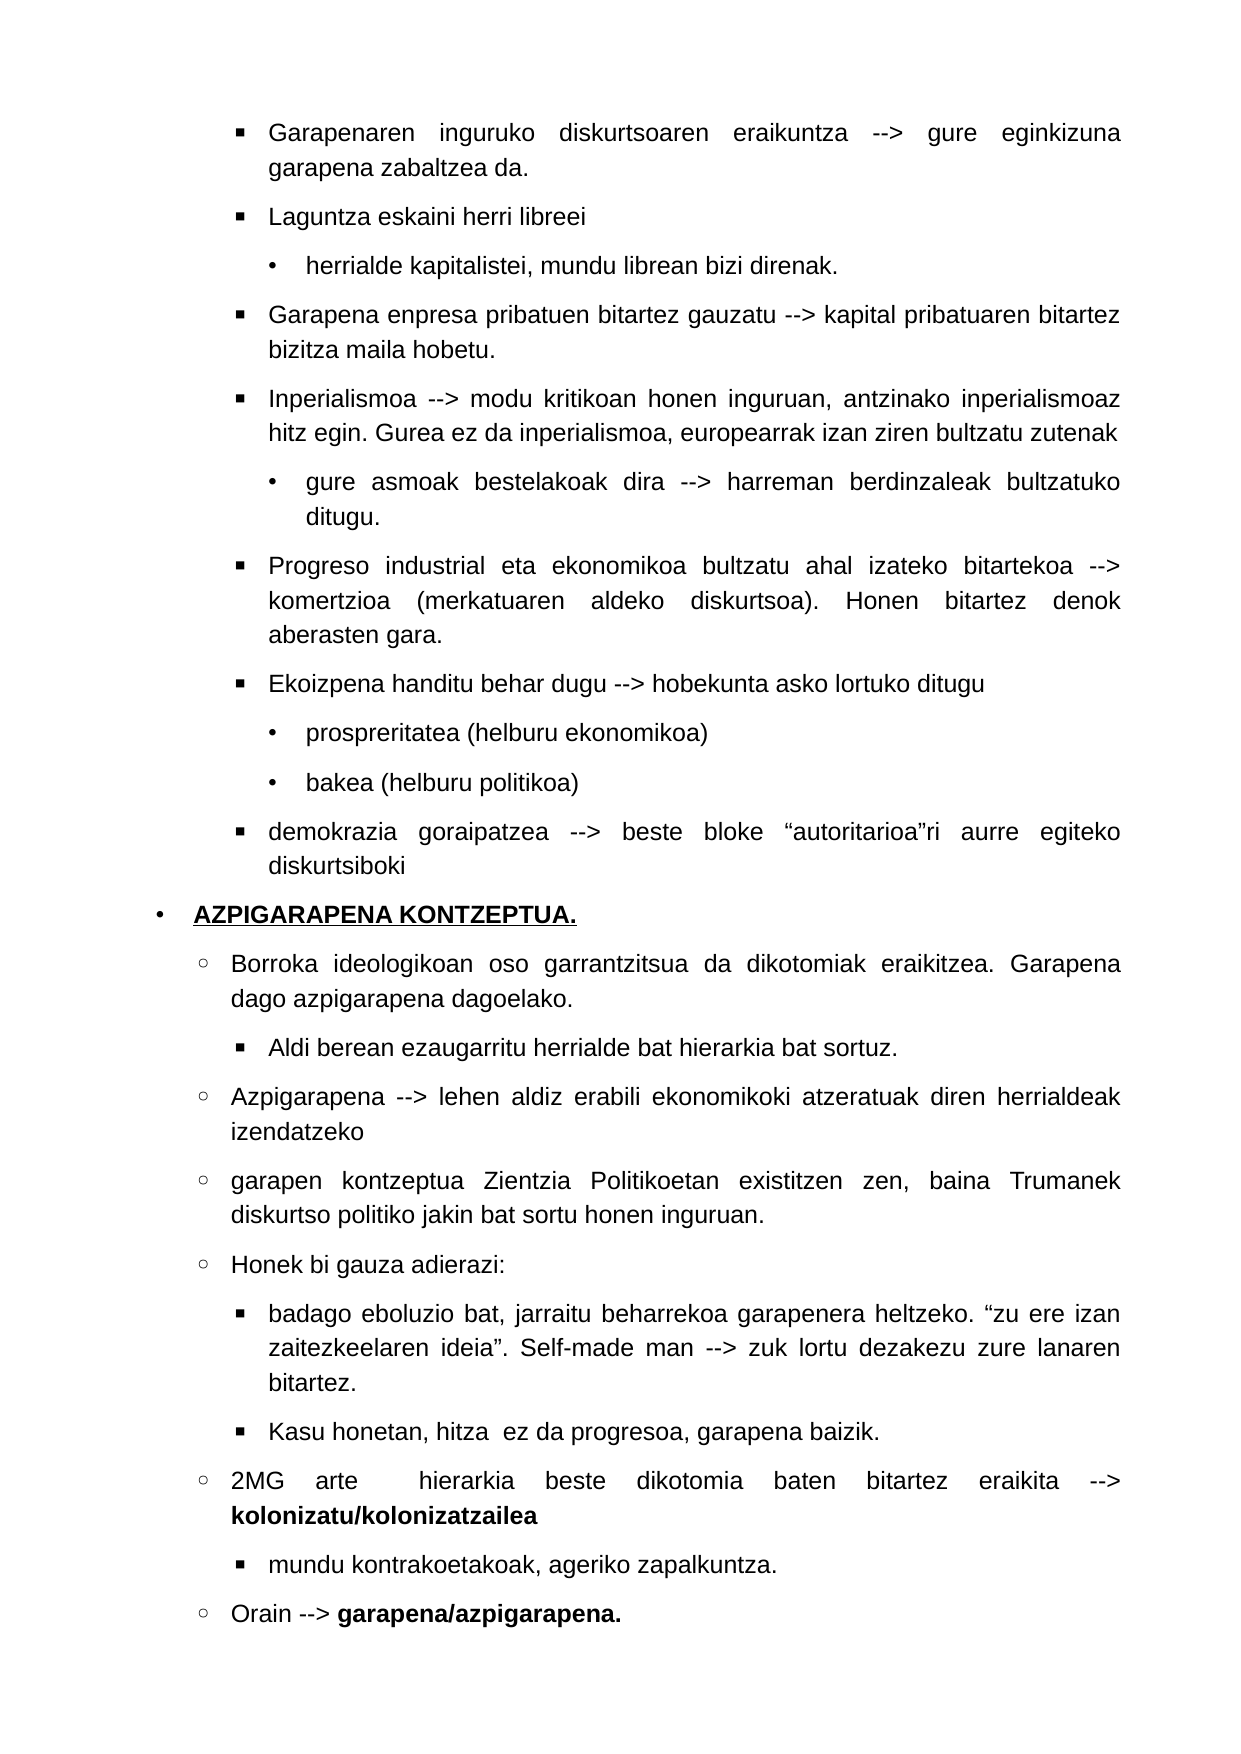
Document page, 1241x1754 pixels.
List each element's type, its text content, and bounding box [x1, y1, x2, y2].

list badago eboluzio bat, jarraitu beharrekoa garapenera heltzeko. “zu ere izan zaitezkeelaren ideia”. Self-made man --> zuk lortu dezakezu zure lanaren bitartez. [231, 1299, 1122, 1397]
list gure asmoak bestelakoak dira --> harreman berdinzaleak bultzatuko ditugu. [268, 467, 1122, 531]
list prospreritatea (helburu ekonomikoa) [268, 718, 1122, 747]
list Laguntza eskaini herri libreei [231, 202, 1122, 231]
list Honek bi gauza adierazi: [193, 1249, 1122, 1278]
list herrialde kapitalistei, mundu librean bizi direnak. [268, 251, 1122, 280]
list Kasu honetan, hitza ez da progresoa, garapena baizik. [231, 1417, 1122, 1446]
list demokrazia goraipatzea --> beste bloke “autoritarioa”ri aurre egiteko diskurtsiboki [231, 817, 1122, 880]
list bakea (helburu politikoa) [268, 767, 1122, 796]
list Azpigarapena --> lehen aldiz erabili ekonomikoki atzeratuak diren herrialdeak izendatzeko [193, 1082, 1122, 1146]
list Aldi berean ezaugarritu herrialde bat hierarkia bat sortuz. [231, 1033, 1122, 1062]
list 2MG arte hierarkia beste dikotomia baten bitartez eraikita --> kolonizatu/kolonizatzailea [193, 1466, 1122, 1529]
list Garapenaren inguruko diskurtsoaren eraikuntza --> gure eginkizuna garapena zabaltzea da. [231, 118, 1122, 181]
list Ekoizpena handitu behar dugu --> hobekunta asko lortuko ditugu [231, 669, 1122, 698]
list AZPIGARAPENA KONTZEPTUA. [156, 900, 1122, 929]
list Garapena enpresa pribatuen bitartez gauzatu --> kapital pribatuaren bitartez bizitza maila hobetu. [231, 300, 1122, 363]
list Borroka ideologikoan oso garrantzitsua da dikotomiak eraikitzea. Garapena dago azpigarapena dagoelako. [193, 949, 1122, 1013]
list Progreso industrial eta ekonomikoa bultzatu ahal izateko bitartekoa --> komertzioa (merkatuaren aldeko diskurtsoa). Honen bitartez denok aberasten gara. [231, 551, 1122, 649]
list mundu kontrakoetakoak, ageriko zapalkuntza. [231, 1550, 1122, 1578]
list garapen kontzeptua Zientzia Politikoetan existitzen zen, baina Trumanek diskurtso politiko jakin bat sortu honen inguruan. [193, 1166, 1122, 1229]
list Inperialismoa --> modu kritikoan honen inguruan, antzinako inperialismoaz hitz egin. Gurea ez da inperialismoa, europearrak izan ziren bultzatu zutenak [231, 384, 1122, 447]
list Orain --> garapena/azpigarapena. [193, 1599, 1122, 1628]
